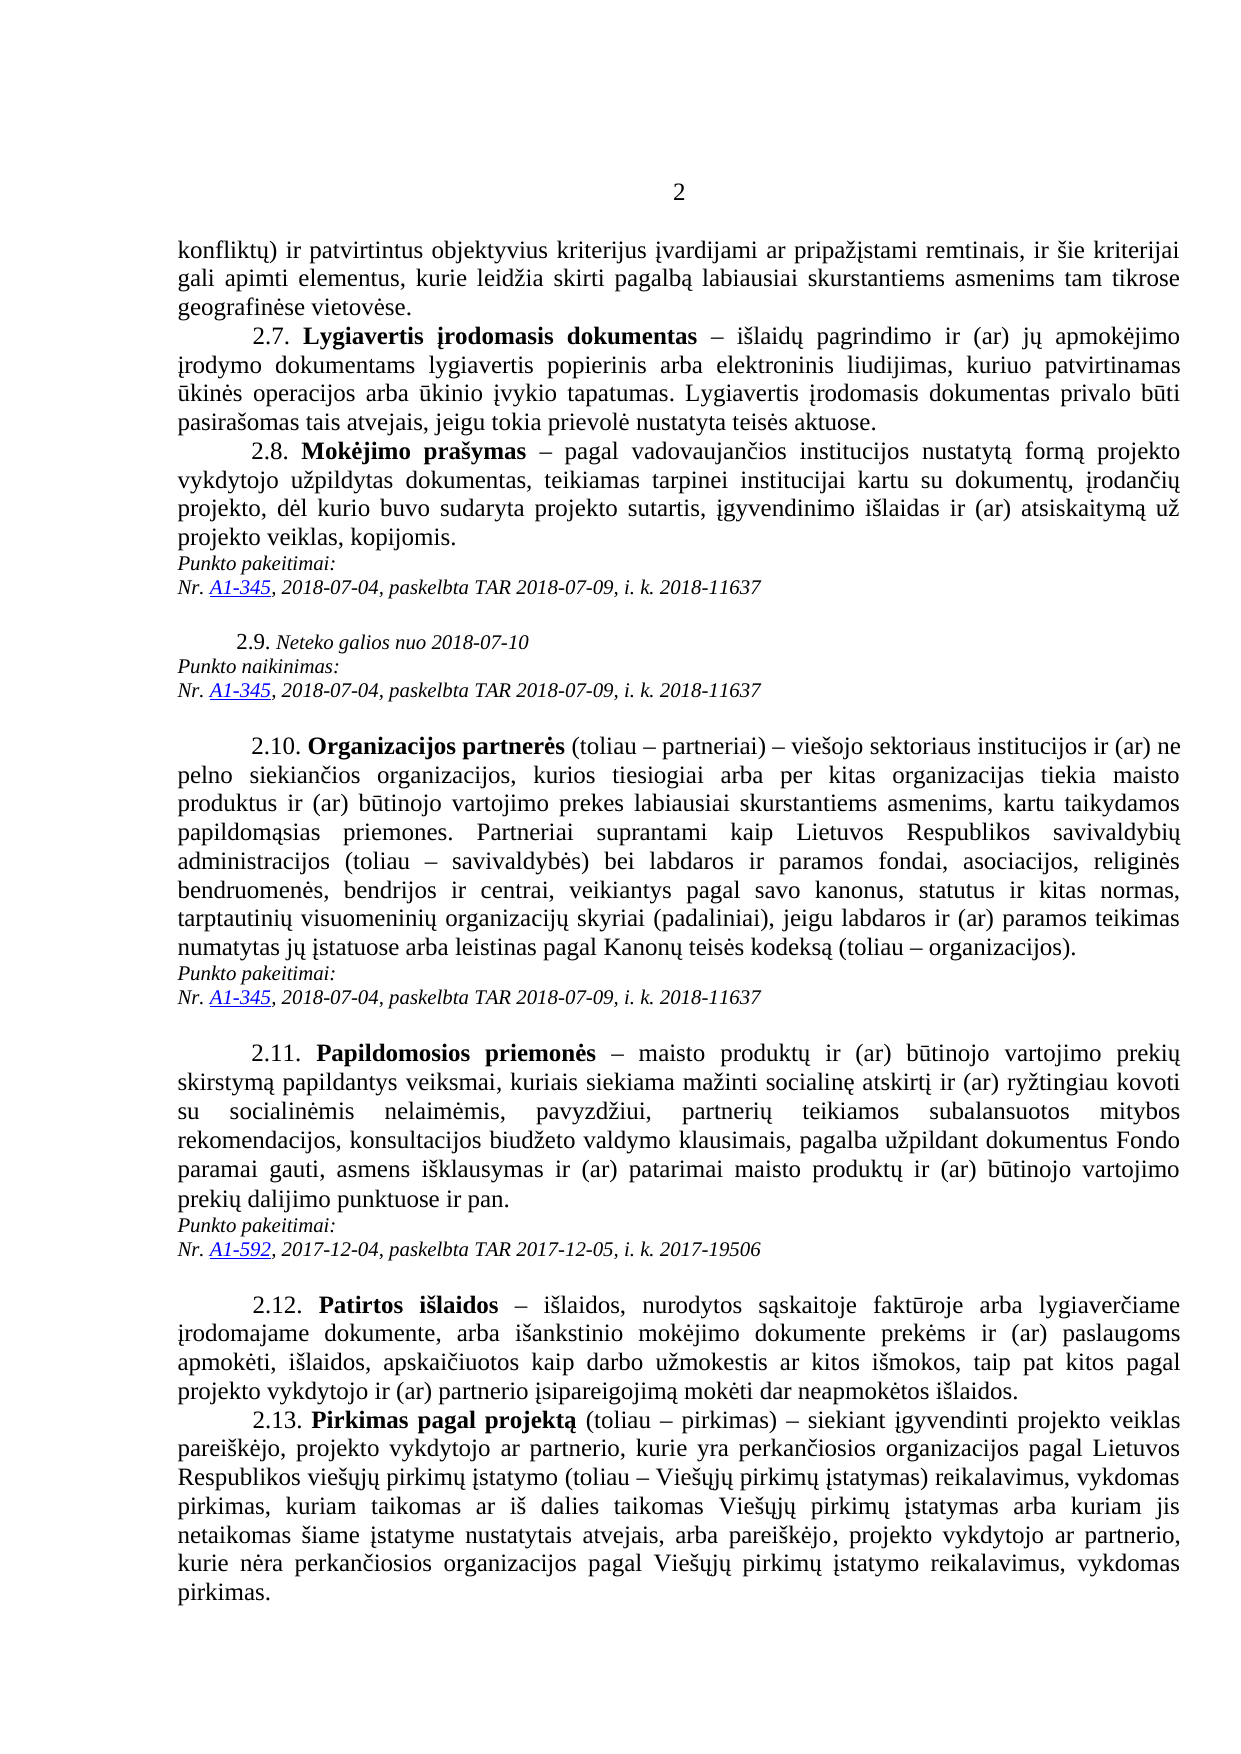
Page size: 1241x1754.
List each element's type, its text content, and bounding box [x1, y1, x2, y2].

text Punkto pakeitimai: [177, 961, 1181, 985]
text Punkto pakeitimai: [177, 551, 1181, 575]
text 2.9. Neteko galios nuo 2018-07-10 [177, 628, 1181, 654]
text 2.10. Organizacijos partnerės (toliau – partneriai) – viešojo sektoriaus institucijos ir (ar) ne pelno siekiančios organizacijos, kurios tiesiogiai arba per kitas organizacijas tiekia maisto produktus ir (ar) būtinojo vartojimo prekes labiausiai skurstantiems asmenims, kartu taikydamos papildomąsias priemones. Partneriai suprantami kaip Lietuvos Respublikos savivaldybių administracijos (toliau – savivaldybės) bei labdaros ir paramos fondai, asociacijos, religinės bendruomenės, bendrijos ir centrai, veikiantys pagal savo kanonus, statutus ir kitas normas, tarptautinių visuomeninių organizacijų skyriai (padaliniai), jeigu labdaros ir (ar) paramos teikimas numatytas jų įstatuose arba leistinas pagal Kanonų teisės kodeksą (toliau – organizacijos). [177, 731, 1181, 961]
text Nr. A1-345, 2018-07-04, paskelbta TAR 2018-07-09, i. k. 2018-11637 [177, 575, 1181, 599]
text Nr. A1-345, 2018-07-04, paskelbta TAR 2018-07-09, i. k. 2018-11637 [177, 985, 1181, 1009]
text konfliktų) ir patvirtintus objektyvius kriterijus įvardijami ar pripažįstami remtinais, ir šie kriterijai gali apimti elementus, kurie leidžia skirti pagalbą labiausiai skurstantiems asmenims tam tikrose geografinėse vietovėse. [177, 235, 1181, 321]
text Punkto pakeitimai: [177, 1213, 1181, 1237]
text Punkto naikinimas: [177, 654, 1181, 678]
text 2.12. Patirtos išlaidos – išlaidos, nurodytos sąskaitoje faktūroje arba lygiaverčiame įrodomajame dokumente, arba išankstinio mokėjimo dokumente prekėms ir (ar) paslaugoms apmokėti, išlaidos, apskaičiuotos kaip darbo užmokestis ar kitos išmokos, taip pat kitos pagal projekto vykdytojo ir (ar) partnerio įsipareigojimą mokėti dar neapmokėtos išlaidos. [177, 1290, 1181, 1405]
text 2.8. Mokėjimo prašymas – pagal vadovaujančios institucijos nustatytą formą projekto vykdytojo užpildytas dokumentas, teikiamas tarpinei institucijai kartu su dokumentų, įrodančių projekto, dėl kurio buvo sudaryta projekto sutartis, įgyvendinimo išlaidas ir (ar) atsiskaitymą už projekto veiklas, kopijomis. [177, 436, 1181, 551]
text 2.13. Pirkimas pagal projektą (toliau – pirkimas) – siekiant įgyvendinti projekto veiklas pareiškėjo, projekto vykdytojo ar partnerio, kurie yra perkančiosios organizacijos pagal Lietuvos Respublikos viešųjų pirkimų įstatymo (toliau – Viešųjų pirkimų įstatymas) reikalavimus, vykdomas pirkimas, kuriam taikomas ar iš dalies taikomas Viešųjų pirkimų įstatymas arba kuriam jis netaikomas šiame įstatyme nustatytais atvejais, arba pareiškėjo, projekto vykdytojo ar partnerio, kurie nėra perkančiosios organizacijos pagal Viešųjų pirkimų įstatymo reikalavimus, vykdomas pirkimas. [177, 1405, 1181, 1606]
text Nr. A1-592, 2017-12-04, paskelbta TAR 2017-12-05, i. k. 2017-19506 [177, 1237, 1181, 1261]
text 2.7. Lygiavertis įrodomasis dokumentas – išlaidų pagrindimo ir (ar) jų apmokėjimo įrodymo dokumentams lygiavertis popierinis arba elektroninis liudijimas, kuriuo patvirtinamas ūkinės operacijos arba ūkinio įvykio tapatumas. Lygiavertis įrodomasis dokumentas privalo būti pasirašomas tais atvejais, jeigu tokia prievolė nustatyta teisės aktuose. [177, 321, 1181, 436]
text 2.11. Papildomosios priemonės – maisto produktų ir (ar) būtinojo vartojimo prekių skirstymą papildantys veiksmai, kuriais siekiama mažinti socialinę atskirtį ir (ar) ryžtingiau kovoti su socialinėmis nelaimėmis, pavyzdžiui, partnerių teikiamos subalansuotos mitybos rekomendacijos, konsultacijos biudžeto valdymo klausimais, pagalba užpildant dokumentus Fondo paramai gauti, asmens išklausymas ir (ar) patarimai maisto produktų ir (ar) būtinojo vartojimo prekių dalijimo punktuose ir pan. [177, 1038, 1181, 1213]
text Nr. A1-345, 2018-07-04, paskelbta TAR 2018-07-09, i. k. 2018-11637 [177, 678, 1181, 702]
